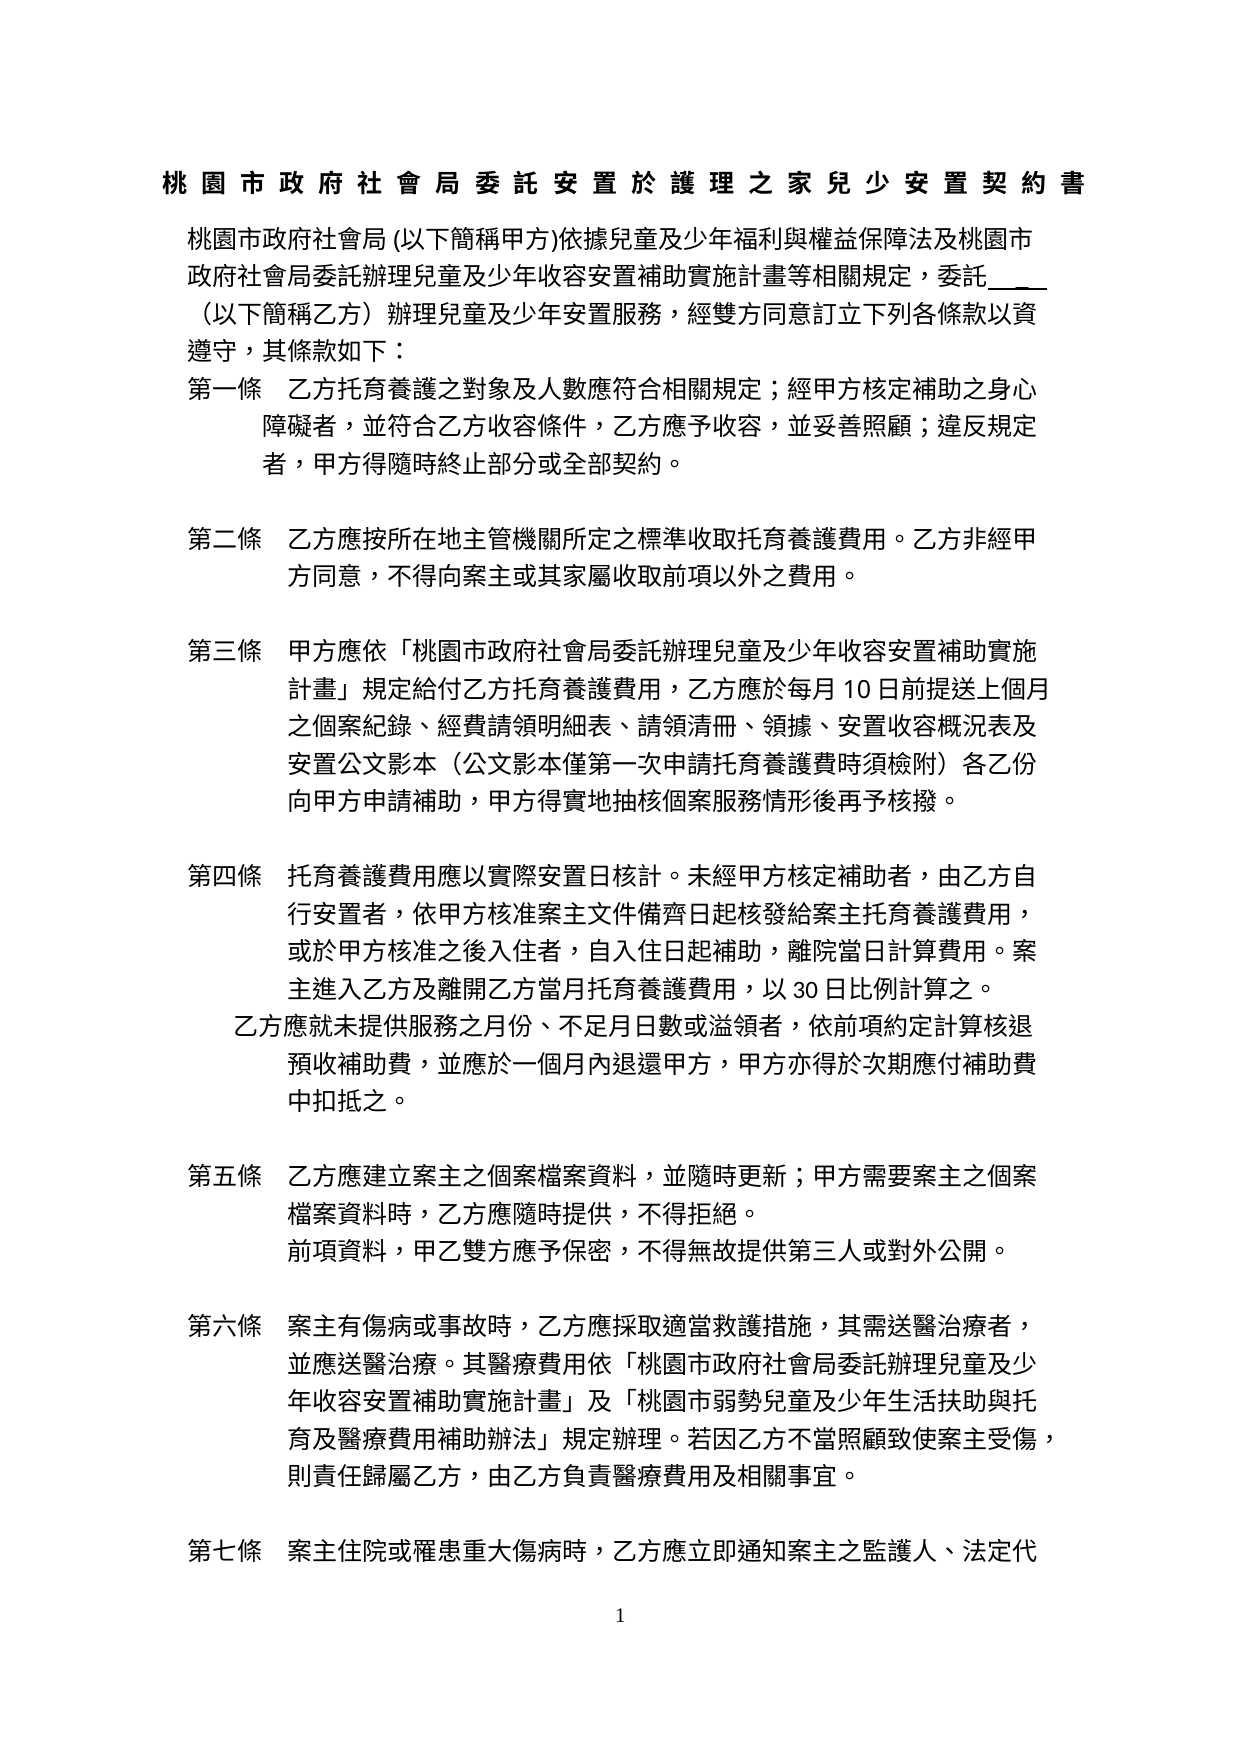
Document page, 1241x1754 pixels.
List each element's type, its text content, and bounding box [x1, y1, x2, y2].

text 前項資料，甲乙雙方應予保密，不得無故提供第三人或對外公開。 [287, 1231, 1053, 1269]
text 第四條 托育養護費用應以實際安置日核計。未經甲方核定補助者，由乙方自行安置者，依甲方核准案主文件備齊日起核發給案主托育養護費用，或於甲方核准之後入住者，自入住日起補助，離院當日計算費用。案主進入乙方及離開乙方當月托育養護費用，以30日比例計算之。 [187, 856, 1053, 1006]
text 乙方應就未提供服務之月份、不足月日數或溢領者，依前項約定計算核退預收補助費，並應於一個月內退還甲方，甲方亦得於次期應付補助費中扣抵之。 [187, 1006, 1053, 1119]
text 第五條 乙方應建立案主之個案檔案資料，並隨時更新；甲方需要案主之個案檔案資料時，乙方應隨時提供，不得拒絕。 [187, 1156, 1053, 1231]
list 乙方托育養護之對象及人數應符合相關規定；經甲方核定補助之身心障礙者，並符合乙方收容條件，乙方應予收容，並妥善照顧；違反規定者，甲方得隨時終止部分或全部契約。 [187, 369, 1053, 481]
text 第三條 甲方應依「桃園市政府社會局委託辦理兒童及少年收容安置補助實施計畫」規定給付乙方托育養護費用，乙方應於每月10日前提送上個月之個案紀錄、經費請領明細表、請領清冊、領據、安置收容概況表及安置公文影本（公文影本僅第一次申請托育養護費時須檢附）各乙份向甲方申請補助，甲方得實地抽核個案服務情形後再予核撥。 [187, 631, 1053, 819]
text 第二條 乙方應按所在地主管機關所定之標準收取托育養護費用。乙方非經甲方同意，不得向案主或其家屬收取前項以外之費用。 [187, 519, 1053, 594]
text 第七條 案主住院或罹患重大傷病時，乙方應立即通知案主之監護人、法定代理人及甲方；乙方履約時收容個案場所如經查獲屬未經許可設立範圍，甲方得終止契約或解除契約，並得請求損害賠償。 [187, 1531, 1053, 1569]
text 第六條 案主有傷病或事故時，乙方應採取適當救護措施，其需送醫治療者，並應送醫治療。其醫療費用依「桃園市政府社會局委託辦理兒童及少年收容安置補助實施計畫」及「桃園市弱勢兒童及少年生活扶助與托育及醫療費用補助辦法」規定辦理。若因乙方不當照顧致使案主受傷，則責任歸屬乙方，由乙方負責醫療費用及相關事宜。 [187, 1306, 1053, 1494]
text 桃園市政府社會局 (以下簡稱甲方)依據兒童及少年福利與權益保障法及桃園市政府社會局委託辦理兒童及少年收容安置補助實施計畫等相關規定，委託 _ （以下簡稱乙方）辦理兒童及少年安置服務，經雙方同意訂立下列各條款以資遵守，其條款如下： [187, 219, 1053, 369]
text 桃園市政府社會局委託安置於護理之家兒少安置契約書 [162, 164, 1086, 200]
